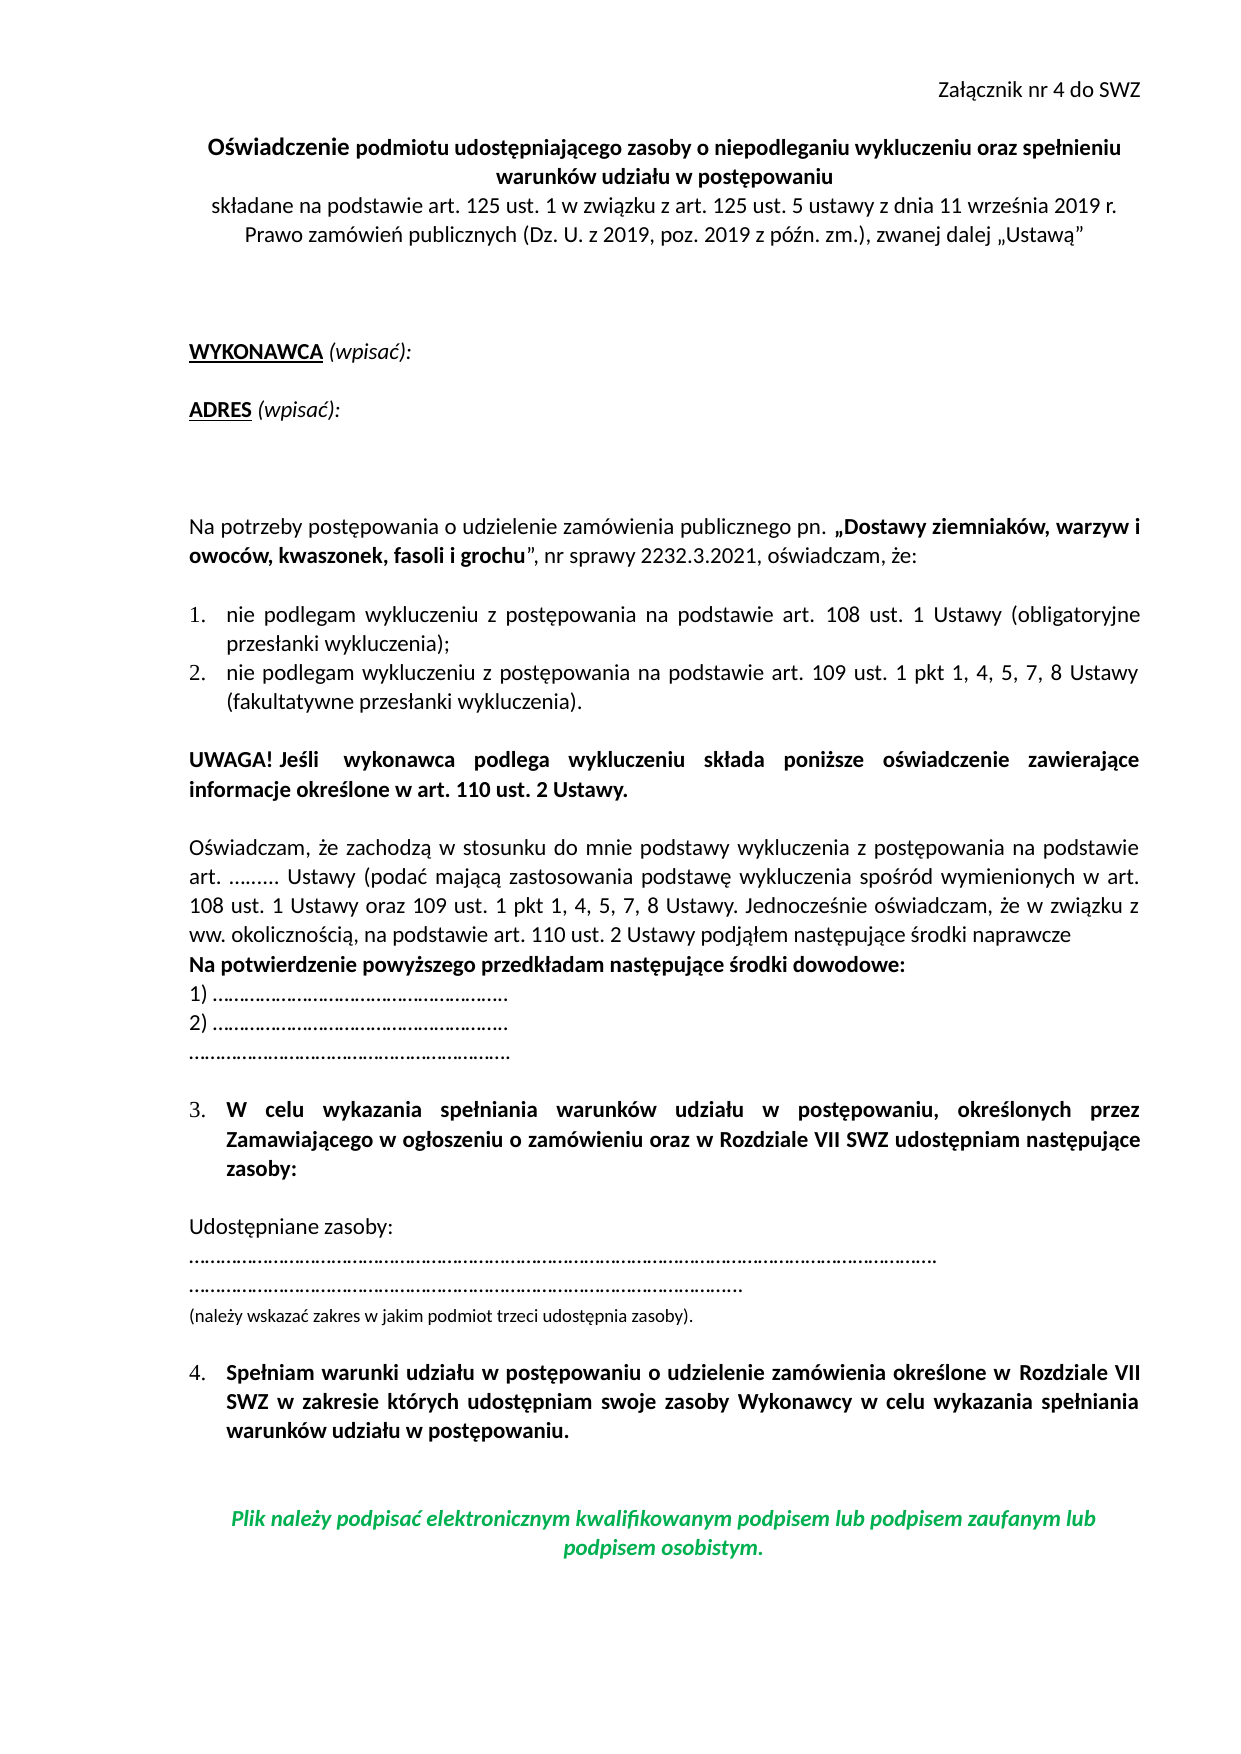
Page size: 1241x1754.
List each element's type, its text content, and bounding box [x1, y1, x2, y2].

text składane na podstawie art. 125 ust. 1 w związku z art. 125 ust. 5 ustawy z dnia 11 września 2019 r. Prawo zamówień publicznych (Dz. U. z 2019, poz. 2019 z późn. zm.), zwanej dalej „Ustawą” [189, 190, 1141, 249]
text Załącznik nr 4 do SWZ [189, 74, 1141, 103]
text …………………………………………………………………………………………………………………………….…………………………………………………………………………………………... [189, 1240, 1138, 1299]
text 1) ……………………………………………….. [189, 978, 1141, 1007]
text UWAGA! Jeśli wykonawca podlega wykluczeniu składa poniższe oświadczenie zawierające informacje określone w art. 110 ust. 2 Ustawy. [189, 744, 1141, 803]
list nie podlegam wykluczeniu z postępowania na podstawie art. 108 ust. 1 Ustawy (obligatoryjne przesłanki wykluczenia); [189, 599, 1141, 657]
text ……………………………………………………. [189, 1036, 1141, 1065]
text 2) ……………………………………………….. [189, 1007, 1141, 1036]
text Udostępniane zasoby: [189, 1211, 1138, 1240]
text Na potrzeby postępowania o udzielenie zamówienia publicznego pn. „Dostawy ziemniaków, warzyw i owoców, kwaszonek, fasoli i grochu”, nr sprawy 2232.3.2021, oświadczam, że: [189, 511, 1141, 569]
text (należy wskazać zakres w jakim podmiot trzeci udostępnia zasoby). [189, 1299, 1138, 1328]
text Oświadczam, że zachodzą w stosunku do mnie podstawy wykluczenia z postępowania na podstawie art. …...... Ustawy (podać mającą zastosowania podstawę wykluczenia spośród wymienionych w art. 108 ust. 1 Ustawy oraz 109 ust. 1 pkt 1, 4, 5, 7, 8 Ustawy. Jednocześnie oświadczam, że w związku z ww. okolicznością, na podstawie art. 110 ust. 2 Ustawy podjąłem następujące środki naprawcze [189, 832, 1141, 949]
list Spełniam warunki udziału w postępowaniu o udzielenie zamówienia określone w Rozdziale VII SWZ w zakresie których udostępniam swoje zasoby Wykonawcy w celu wykazania spełniania warunków udziału w postępowaniu. [189, 1357, 1141, 1444]
text ADRES (wpisać): [189, 394, 1141, 424]
text Na potwierdzenie powyższego przedkładam następujące środki dowodowe: [189, 949, 1141, 978]
list nie podlegam wykluczeniu z postępowania na podstawie art. 109 ust. 1 pkt 1, 4, 5, 7, 8 Ustawy (fakultatywne przesłanki wykluczenia). [189, 657, 1141, 715]
text WYKONAWCA (wpisać): [189, 336, 1141, 365]
text Oświadczenie podmiotu udostępniającego zasoby o niepodleganiu wykluczeniu oraz spełnieniu warunków udziału w postępowaniu [189, 132, 1141, 190]
text Plik należy podpisać elektronicznym kwalifikowanym podpisem lub podpisem zaufanym lub podpisem osobistym. [189, 1503, 1141, 1561]
list W celu wykazania spełniania warunków udziału w postępowaniu, określonych przez Zamawiającego w ogłoszeniu o zamówieniu oraz w Rozdziale VII SWZ udostępniam następujące zasoby: [189, 1094, 1141, 1182]
